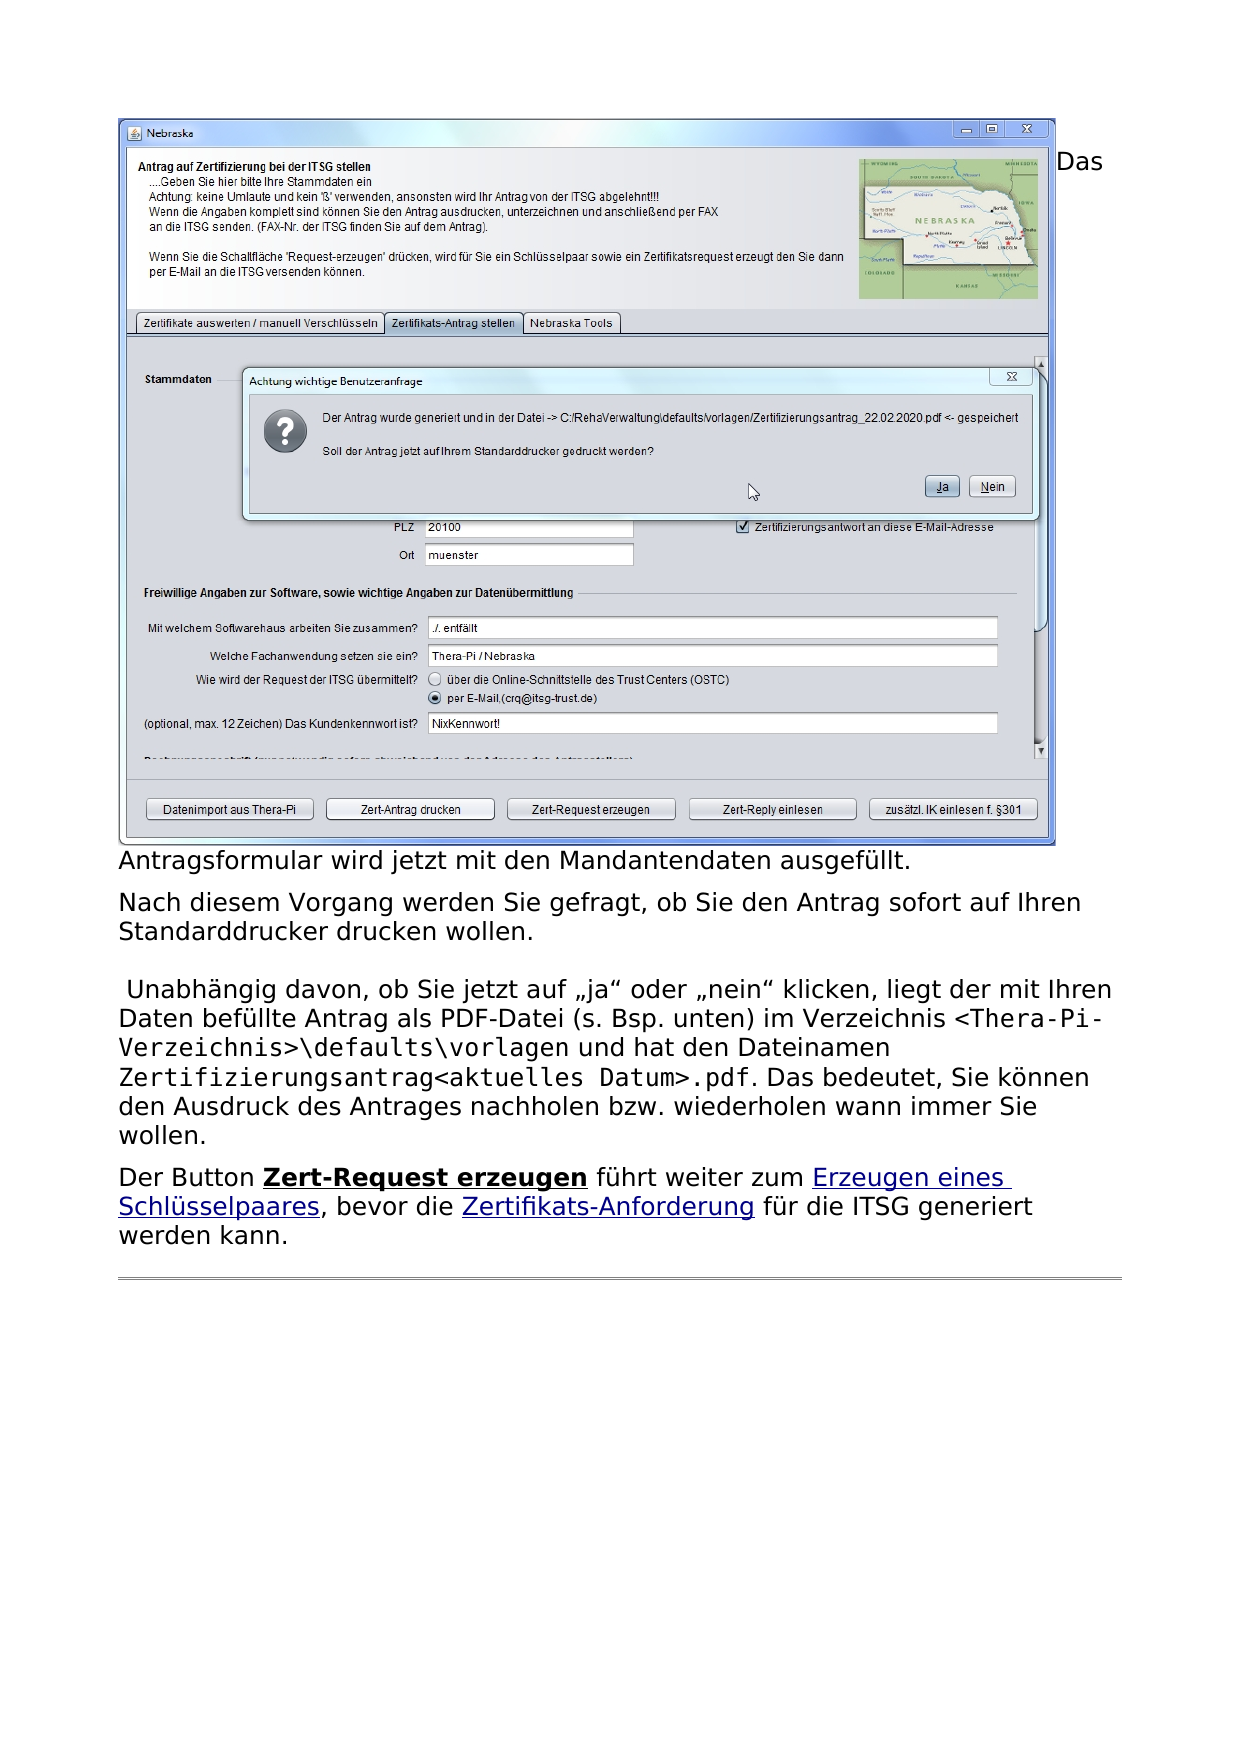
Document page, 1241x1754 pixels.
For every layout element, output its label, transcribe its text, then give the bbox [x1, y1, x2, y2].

text Der Button Zert-Request erzeugen führt weiter zum Erzeugen eines Schlüsselpaares, bevor die Zertifikats-Anforderung für die ITSG generiert werden kann. [118, 1163, 1122, 1250]
picture [118, 118, 1056, 846]
text Das Antragsformular wird jetzt mit den Mandantendaten ausgefüllt. [118, 118, 1122, 875]
text Nach diesem Vorgang werden Sie gefragt, ob Sie den Antrag sofort auf Ihren Standarddrucker drucken wollen. Unabhängig davon, ob Sie jetzt auf „ja“ oder „nein“ klicken, liegt der mit Ihren Daten befüllte Antrag als PDF-Datei (s. Bsp. unten) im Verzeichnis <Thera-Pi-Verzeichnis>\defaults\vorlagen und hat den Dateinamen Zertifizierungsantrag<aktuelles Datum>.pdf. Das bedeutet, Sie können den Ausdruck des Antrages nachholen bzw. wiederholen wann immer Sie wollen. [118, 888, 1122, 1150]
